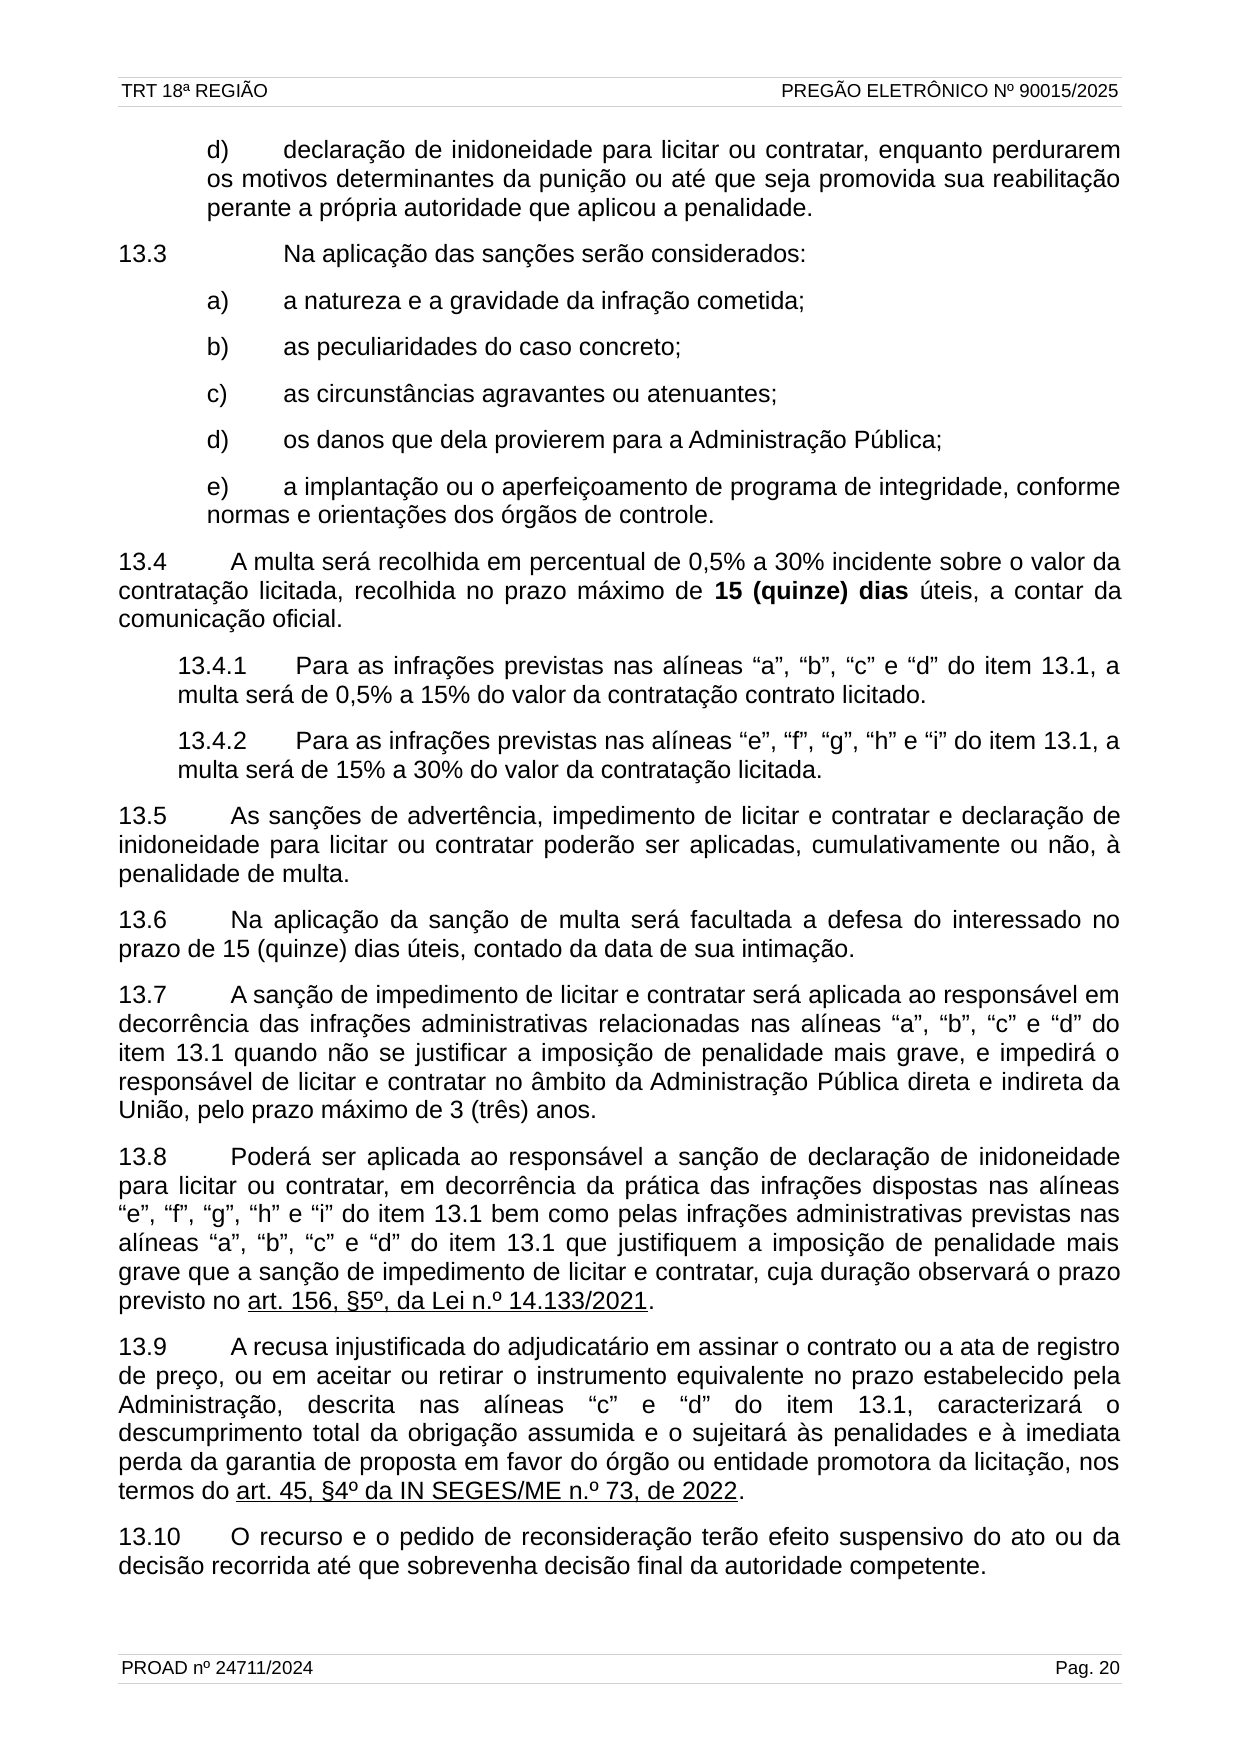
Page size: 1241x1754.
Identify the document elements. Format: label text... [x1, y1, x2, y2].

text a) a natureza e a gravidade da infração cometida; [207, 286, 1122, 315]
text 13.4.1 Para as infrações previstas nas alíneas “a”, “b”, “c” e “d” do item 13.1, a multa será de 0,5% a 15% do valor da contratação contrato licitado. [177, 651, 1122, 708]
text 13.4 A multa será recolhida em percentual de 0,5% a 30% incidente sobre o valor da contratação licitada, recolhida no prazo máximo de 15 (quinze) dias úteis, a contar da comunicação oficial. [118, 547, 1122, 633]
text e) a implantação ou o aperfeiçoamento de programa de integridade, conforme normas e orientações dos órgãos de controle. [207, 472, 1122, 529]
text 13.8 Poderá ser aplicada ao responsável a sanção de declaração de inidoneidade para licitar ou contratar, em decorrência da prática das infrações dispostas nas alíneas “e”, “f”, “g”, “h” e “i” do item 13.1 bem como pelas infrações administrativas previstas nas alíneas “a”, “b”, “c” e “d” do item 13.1 que justifiquem a imposição de penalidade mais grave que a sanção de impedimento de licitar e contratar, cuja duração observará o prazo previsto no art. 156, §5º, da Lei n.º 14.133/2021. [118, 1142, 1122, 1314]
text c) as circunstâncias agravantes ou atenuantes; [207, 379, 1122, 408]
text 13.5 As sanções de advertência, impedimento de licitar e contratar e declaração de inidoneidade para licitar ou contratar poderão ser aplicadas, cumulativamente ou não, à penalidade de multa. [118, 801, 1122, 888]
text 13.10 O recurso e o pedido de reconsideração terão efeito suspensivo do ato ou da decisão recorrida até que sobrevenha decisão final da autoridade competente. [118, 1522, 1122, 1580]
text 13.3 Na aplicação das sanções serão considerados: [118, 239, 1122, 268]
text 13.4.2 Para as infrações previstas nas alíneas “e”, “f”, “g”, “h” e “i” do item 13.1, a multa será de 15% a 30% do valor da contratação licitada. [177, 726, 1122, 784]
text 13.9 A recusa injustificada do adjudicatário em assinar o contrato ou a ata de registro de preço, ou em aceitar ou retirar o instrumento equivalente no prazo estabelecido pela Administração, descrita nas alíneas “c” e “d” do item 13.1, caracterizará o descumprimento total da obrigação assumida e o sujeitará às penalidades e à imediata perda da garantia de proposta em favor do órgão ou entidade promotora da licitação, nos termos do art. 45, §4º da IN SEGES/ME n.º 73, de 2022. [118, 1332, 1122, 1505]
text 13.7 A sanção de impedimento de licitar e contratar será aplicada ao responsável em decorrência das infrações administrativas relacionadas nas alíneas “a”, “b”, “c” e “d” do item 13.1 quando não se justificar a imposição de penalidade mais grave, e impedirá o responsável de licitar e contratar no âmbito da Administração Pública direta e indireta da União, pelo prazo máximo de 3 (três) anos. [118, 981, 1122, 1124]
text 13.6 Na aplicação da sanção de multa será facultada a defesa do interessado no prazo de 15 (quinze) dias úteis, contado da data de sua intimação. [118, 905, 1122, 963]
text d) os danos que dela provierem para a Administração Pública; [207, 425, 1122, 454]
text b) as peculiaridades do caso concreto; [207, 332, 1122, 361]
text d) declaração de inidoneidade para licitar ou contratar, enquanto perdurarem os motivos determinantes da punição ou até que seja promovida sua reabilitação perante a própria autoridade que aplicou a penalidade. [207, 136, 1122, 222]
